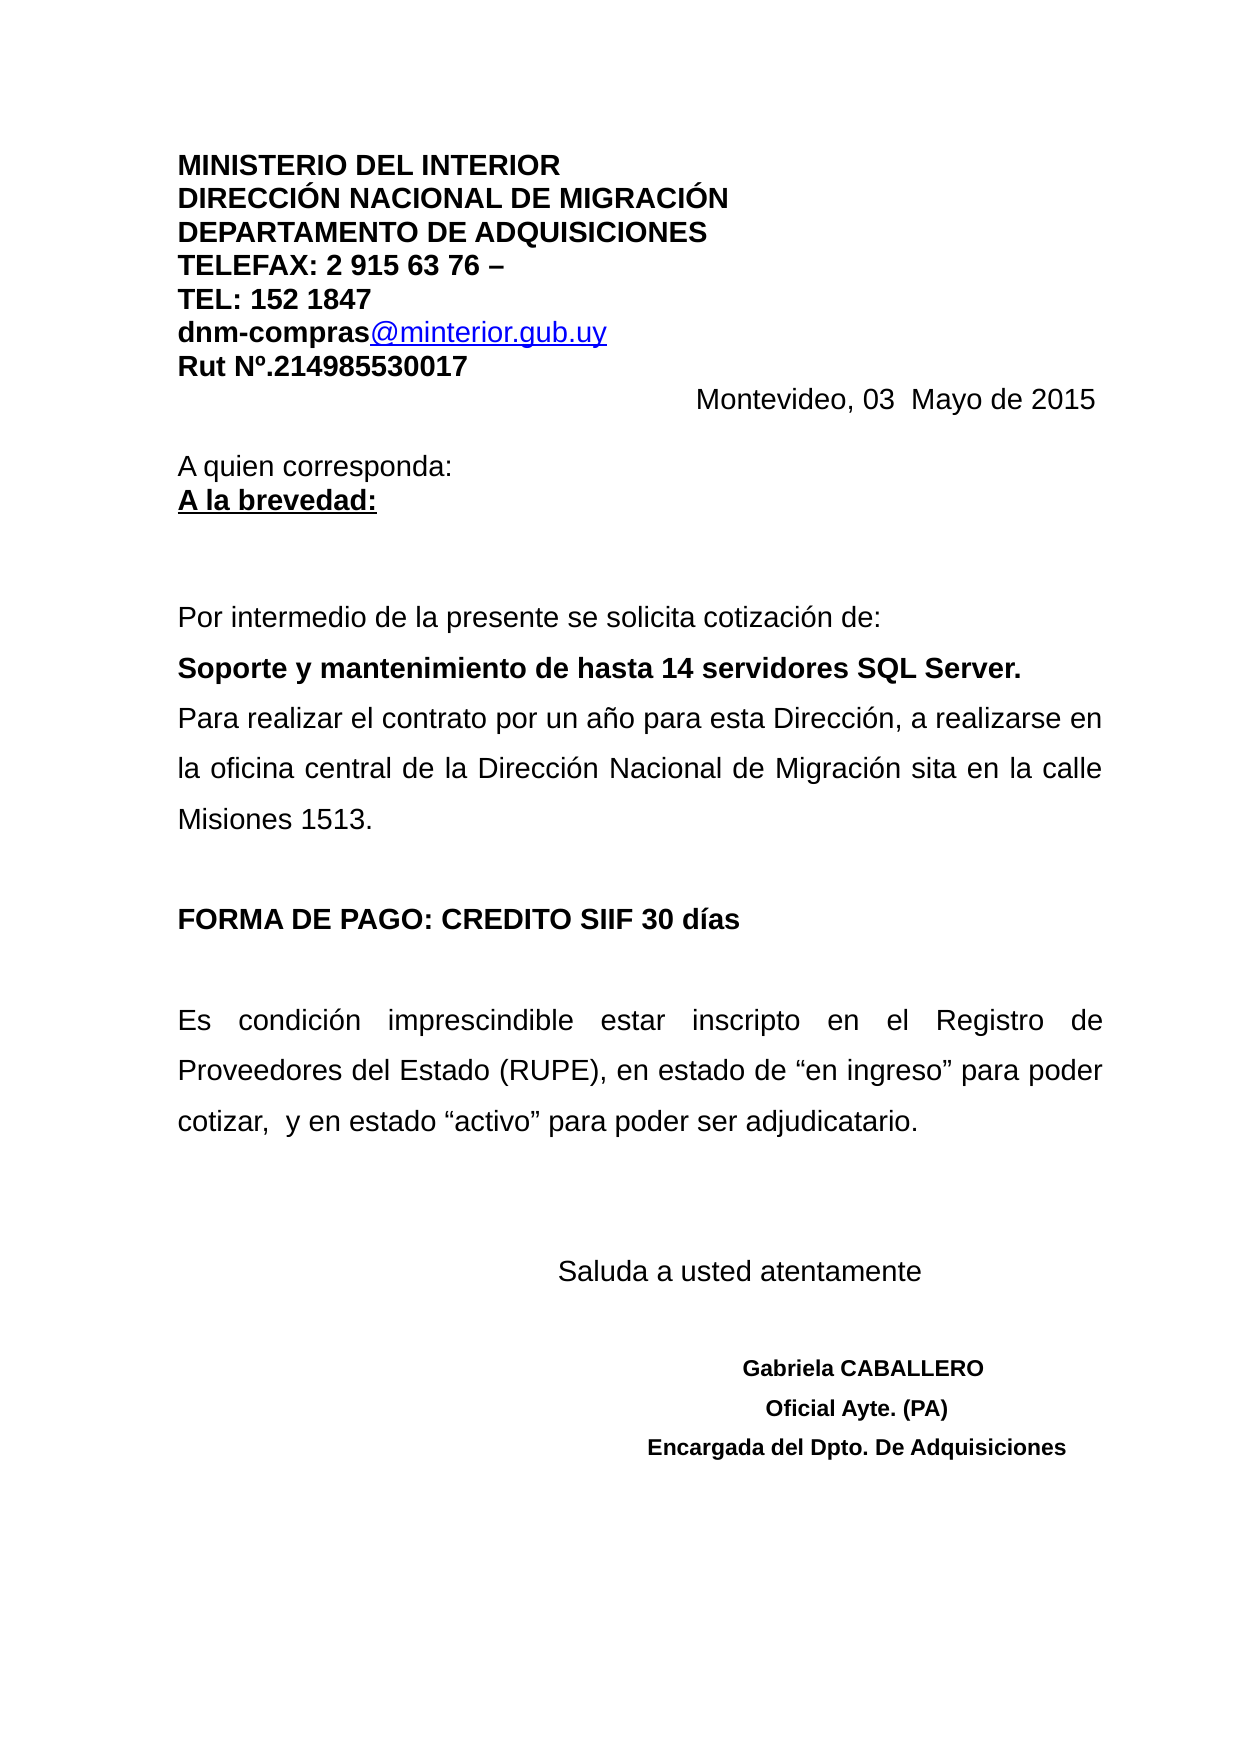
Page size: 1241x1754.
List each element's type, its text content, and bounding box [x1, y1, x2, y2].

text DEPARTAMENTO DE ADQUISICIONES [177, 215, 1104, 248]
text Montevideo, 03 Mayo de 2015 [177, 382, 1104, 416]
text Es condición imprescindible estar inscripto en el Registro de Proveedores del Estado (RUPE), en estado de “en ingreso” para poder cotizar, y en estado “activo” para poder ser adjudicatario. [177, 1003, 1104, 1137]
text Gabriela CABALLERO [177, 1355, 1104, 1381]
text A quien corresponda: [177, 449, 1104, 483]
text MINISTERIO DEL INTERIOR [177, 148, 1104, 181]
text Para realizar el contrato por un año para esta Dirección, a realizarse en la oficina central de la Dirección Nacional de Migración sita en la calle Misiones 1513. [177, 701, 1104, 835]
text Rut Nº.214985530017 [177, 349, 1104, 382]
text TELEFAX: 2 915 63 76 – [177, 248, 1104, 282]
text Encargada del Dpto. De Adquisiciones [177, 1434, 1104, 1460]
text DIRECCIÓN NACIONAL DE MIGRACIÓN [177, 181, 1104, 215]
text dnm-compras@minterior.gub.uy [177, 315, 1104, 349]
text Soporte y mantenimiento de hasta 14 servidores SQL Server. [177, 651, 1104, 684]
text TEL: 152 1847 [177, 282, 1104, 315]
text A la brevedad: [177, 483, 1104, 517]
text Saluda a usted atentamente [177, 1254, 1104, 1288]
text Oficial Ayte. (PA) [177, 1394, 1104, 1421]
text Por intermedio de la presente se solicita cotización de: [177, 600, 1104, 634]
text FORMA DE PAGO: CREDITO SIIF 30 días [177, 902, 1104, 936]
